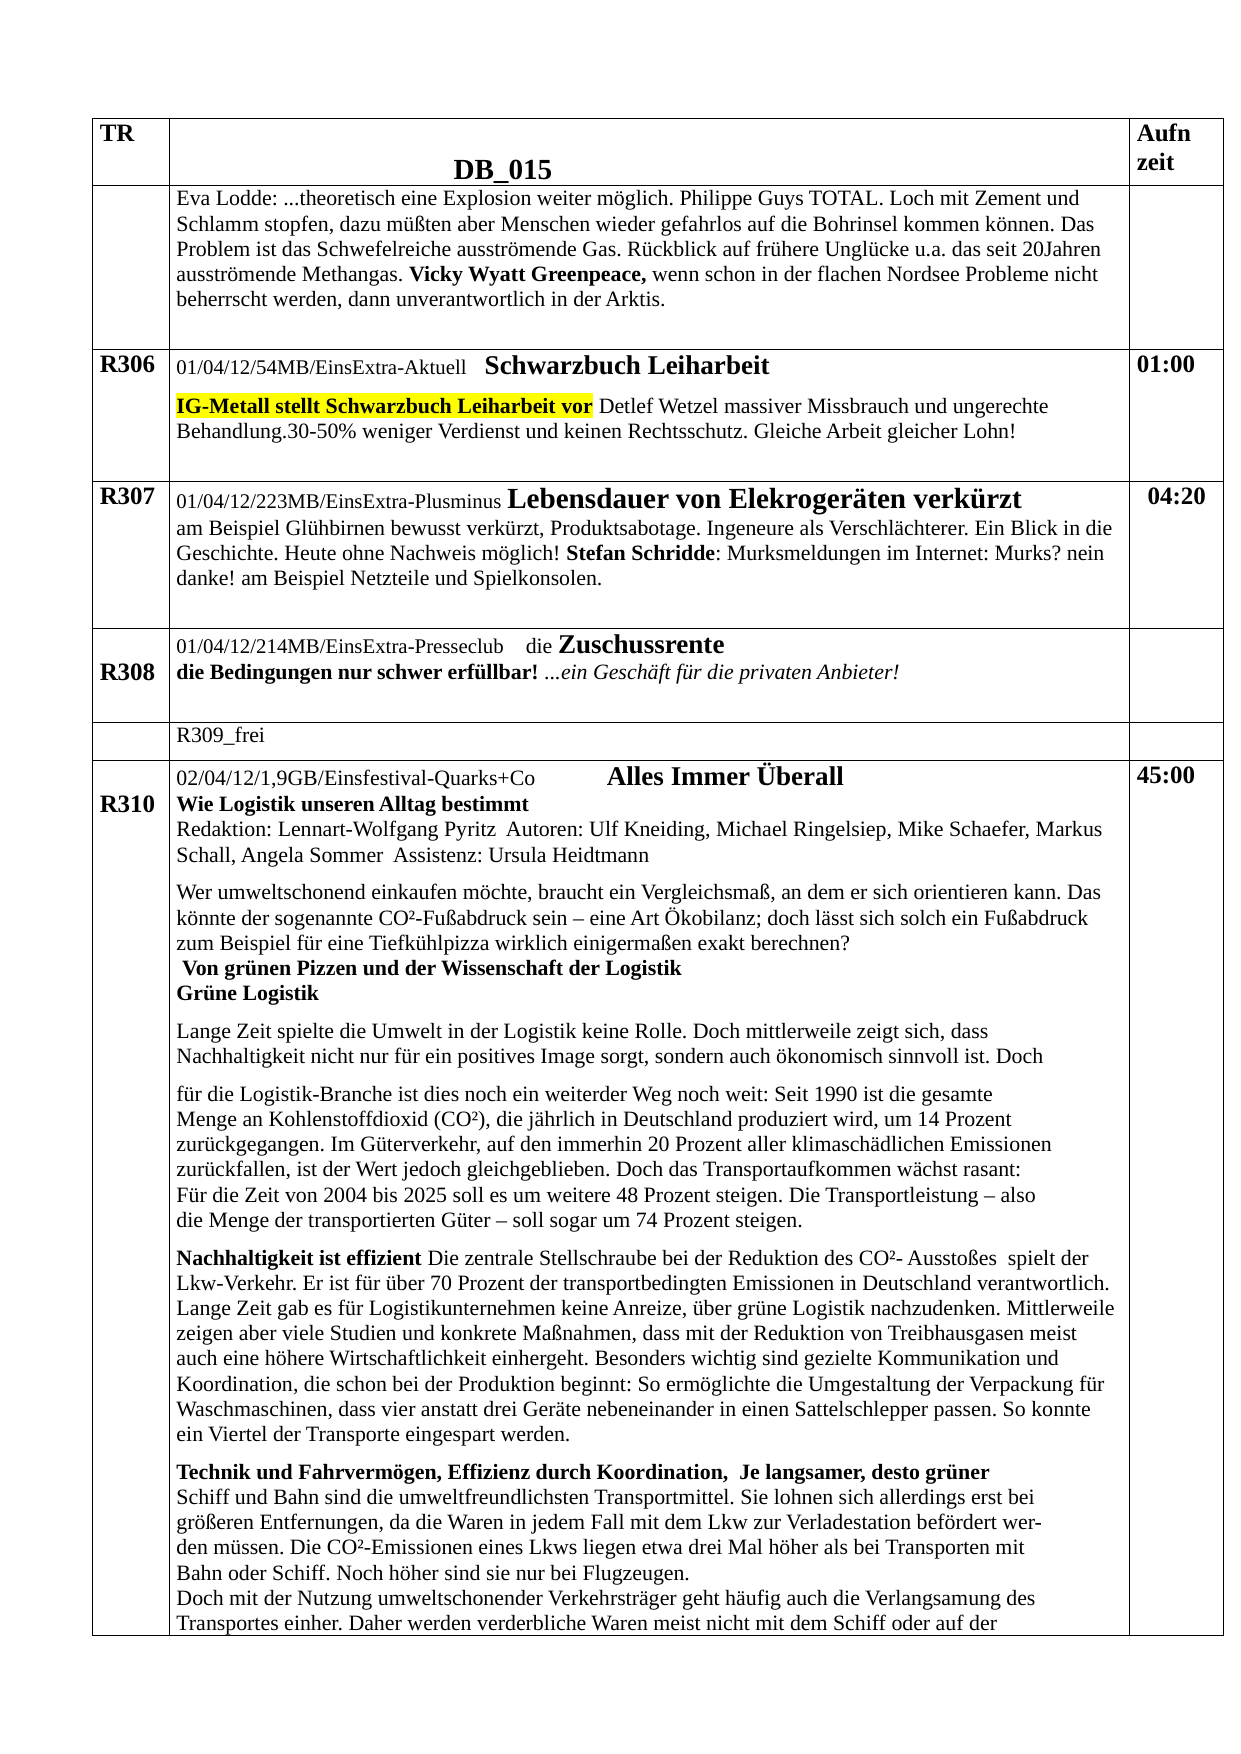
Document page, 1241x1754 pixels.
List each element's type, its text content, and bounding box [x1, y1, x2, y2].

table_cell R307 [93, 482, 169, 628]
table_cell 01:00 [1130, 350, 1223, 481]
table_cell R309_frei [170, 723, 1129, 760]
table_cell 45:00 [1130, 761, 1223, 1635]
table_cell [93, 723, 169, 760]
table_cell [1130, 629, 1223, 722]
table_cell R306 [93, 350, 169, 481]
table_cell 01/04/12/214MB/EinsExtra-Presseclub die Zuschussrente die Bedingungen nur schwer erfüllbar! ...ein Geschäft für die privaten Anbieter! [170, 629, 1129, 722]
table_cell R308 [93, 629, 169, 722]
table_cell 01/04/12/223MB/EinsExtra-Plusminus Lebensdauer von Elekrogeräten verkürzt am Beispiel Glühbirnen bewusst verkürzt, Produktsabotage. Ingeneure als Verschlächterer. Ein Blick in die Geschichte. Heute ohne Nachweis möglich! Stefan Schridde: Murksmeldungen im Internet: Murks? nein danke! am Beispiel Netzteile und Spielkonsolen. [170, 482, 1129, 628]
table_cell 04:20 [1130, 482, 1223, 628]
table_header Aufn zeit [1130, 119, 1223, 185]
table_cell [1130, 186, 1223, 349]
table_cell R310 [93, 761, 169, 1635]
table_cell 01/04/12/54MB/EinsExtra-Aktuell Schwarzbuch Leiharbeit IG-Metall stellt Schwarzbuch Leiharbeit vor Detlef Wetzel massiver Missbrauch und ungerechte Behandlung.30-50% weniger Verdienst und keinen Rechtsschutz. Gleiche Arbeit gleicher Lohn! [170, 350, 1129, 481]
table_cell 02/04/12/1,9GB/Einsfestival-Quarks+Co Alles Immer Überall Wie Logistik unseren Alltag bestimmt Redaktion: Lennart-Wolfgang Pyritz Autoren: Ulf Kneiding, Michael Ringelsiep, Mike Schaefer, Markus Schall, Angela Sommer Assistenz: Ursula Heidtmann Wer umweltschonend einkaufen möchte, braucht ein Vergleichsmaß, an dem er sich orientieren kann. Das könnte der sogenannte CO²-Fußabdruck sein – eine Art Ökobilanz; doch lässt sich solch ein Fußabdruck zum Beispiel für eine Tiefkühlpizza wirklich einigermaßen exakt berechnen? Von grünen Pizzen und der Wissenschaft der Logistik Grüne Logistik Lange Zeit spielte die Umwelt in der Logistik keine Rolle. Doch mittlerweile zeigt sich, dass Nachhaltigkeit nicht nur für ein positives Image sorgt, sondern auch ökonomisch sinnvoll ist. Doch für die Logistik-Branche ist dies noch ein weiterder Weg noch weit: Seit 1990 ist die gesamte Menge an Kohlenstoffdioxid (CO²), die jährlich in Deutschland produziert wird, um 14 Prozent zurückgegangen. Im Güterverkehr, auf den immerhin 20 Prozent aller klimaschädlichen Emissionen zurückfallen, ist der Wert jedoch gleichgeblieben. Doch das Transportaufkommen wächst rasant: Für die Zeit von 2004 bis 2025 soll es um weitere 48 Prozent steigen. Die Transportleistung – also die Menge der transportierten Güter – soll sogar um 74 Prozent steigen. Nachhaltigkeit ist effizient Die zentrale Stellschraube bei der Reduktion des CO²- Ausstoßes spielt der Lkw-Verkehr. Er ist für über 70 Prozent der transportbedingten Emissionen in Deutschland verantwortlich. Lange Zeit gab es für Logistikunternehmen keine Anreize, über grüne Logistik nachzudenken. Mittlerweile zeigen aber viele Studien und konkrete Maßnahmen, dass mit der Reduktion von Treibhausgasen meist auch eine höhere Wirtschaftlichkeit einhergeht. Besonders wichtig sind gezielte Kommunikation und Koordination, die schon bei der Produktion beginnt: So ermöglichte die Umgestaltung der Verpackung für Waschmaschinen, dass vier anstatt drei Geräte nebeneinander in einen Sattelschlepper passen. So konnte ein Viertel der Transporte eingespart werden. Technik und Fahrvermögen, Effizienz durch Koordination, Je langsamer, desto grüner Schiff und Bahn sind die umweltfreundlichsten Transportmittel. Sie lohnen sich allerdings erst bei größeren Entfernungen, da die Waren in jedem Fall mit dem Lkw zur Verladestation befördert wer- den müssen. Die CO²-Emissionen eines Lkws liegen etwa drei Mal höher als bei Transporten mit Bahn oder Schiff. Noch höher sind sie nur bei Flugzeugen. Doch mit der Nutzung umweltschonender Verkehrsträger geht häufig auch die Verlangsamung des Transportes einher. Daher werden verderbliche Waren meist nicht mit dem Schiff oder auf der [170, 761, 1129, 1635]
table_cell [1130, 723, 1223, 760]
table_cell [93, 186, 169, 349]
table_header TR [93, 119, 169, 185]
table_cell Eva Lodde: ...theoretisch eine Explosion weiter möglich. Philippe Guys TOTAL. Loch mit Zement und Schlamm stopfen, dazu müßten aber Menschen wieder gefahrlos auf die Bohrinsel kommen können. Das Problem ist das Schwefelreiche ausströmende Gas. Rückblick auf frühere Unglücke u.a. das seit 20Jahren ausströmende Methangas. Vicky Wyatt Greenpeace, wenn schon in der flachen Nordsee Probleme nicht beherrscht werden, dann unverantwortlich in der Arktis. [170, 186, 1129, 349]
table_header DB_015 [170, 119, 1129, 185]
